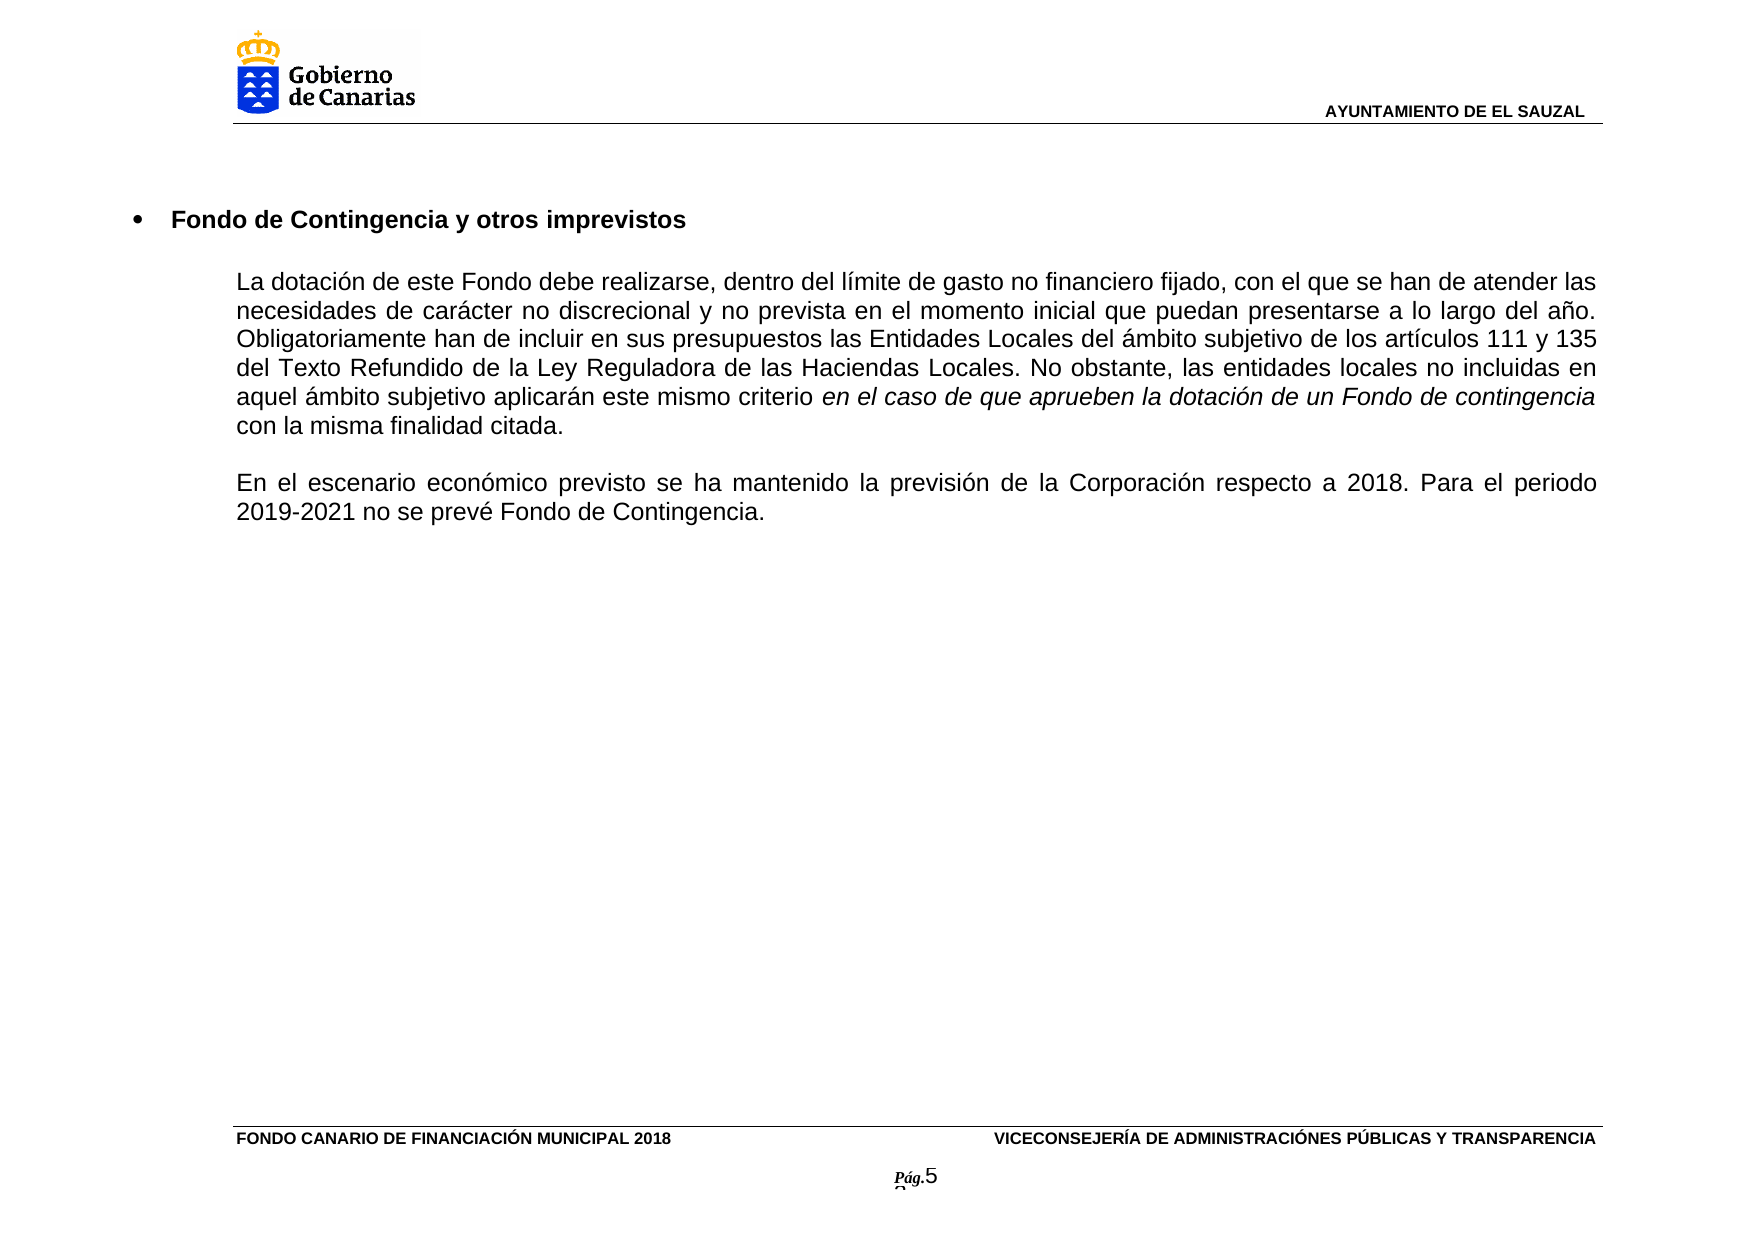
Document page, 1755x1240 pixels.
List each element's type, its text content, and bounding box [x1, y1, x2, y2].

list Fondo de Contingencia y otros imprevistos [133, 205, 1633, 234]
text En el escenario económico previsto se ha mantenido la previsión de la Corporación respecto a 2018. Para el periodo 2019-2021 no se prevé Fondo de Contingencia. [236, 468, 1600, 526]
text La dotación de este Fondo debe realizarse, dentro del límite de gasto no financiero fijado, con el que se han de atender las necesidades de carácter no discrecional y no prevista en el momento inicial que puedan presentarse a lo largo del año. Obligatoriamente han de incluir en sus presupuestos las Entidades Locales del ámbito subjetivo de los artículos 111 y 135 del Texto Refundido de la Ley Reguladora de las Haciendas Locales. No obstante, las entidades locales no incluidas en aquel ámbito subjetivo aplicarán este mismo criterio en el caso de que aprueben la dotación de un Fondo de contingencia con la misma finalidad citada. [236, 267, 1600, 439]
